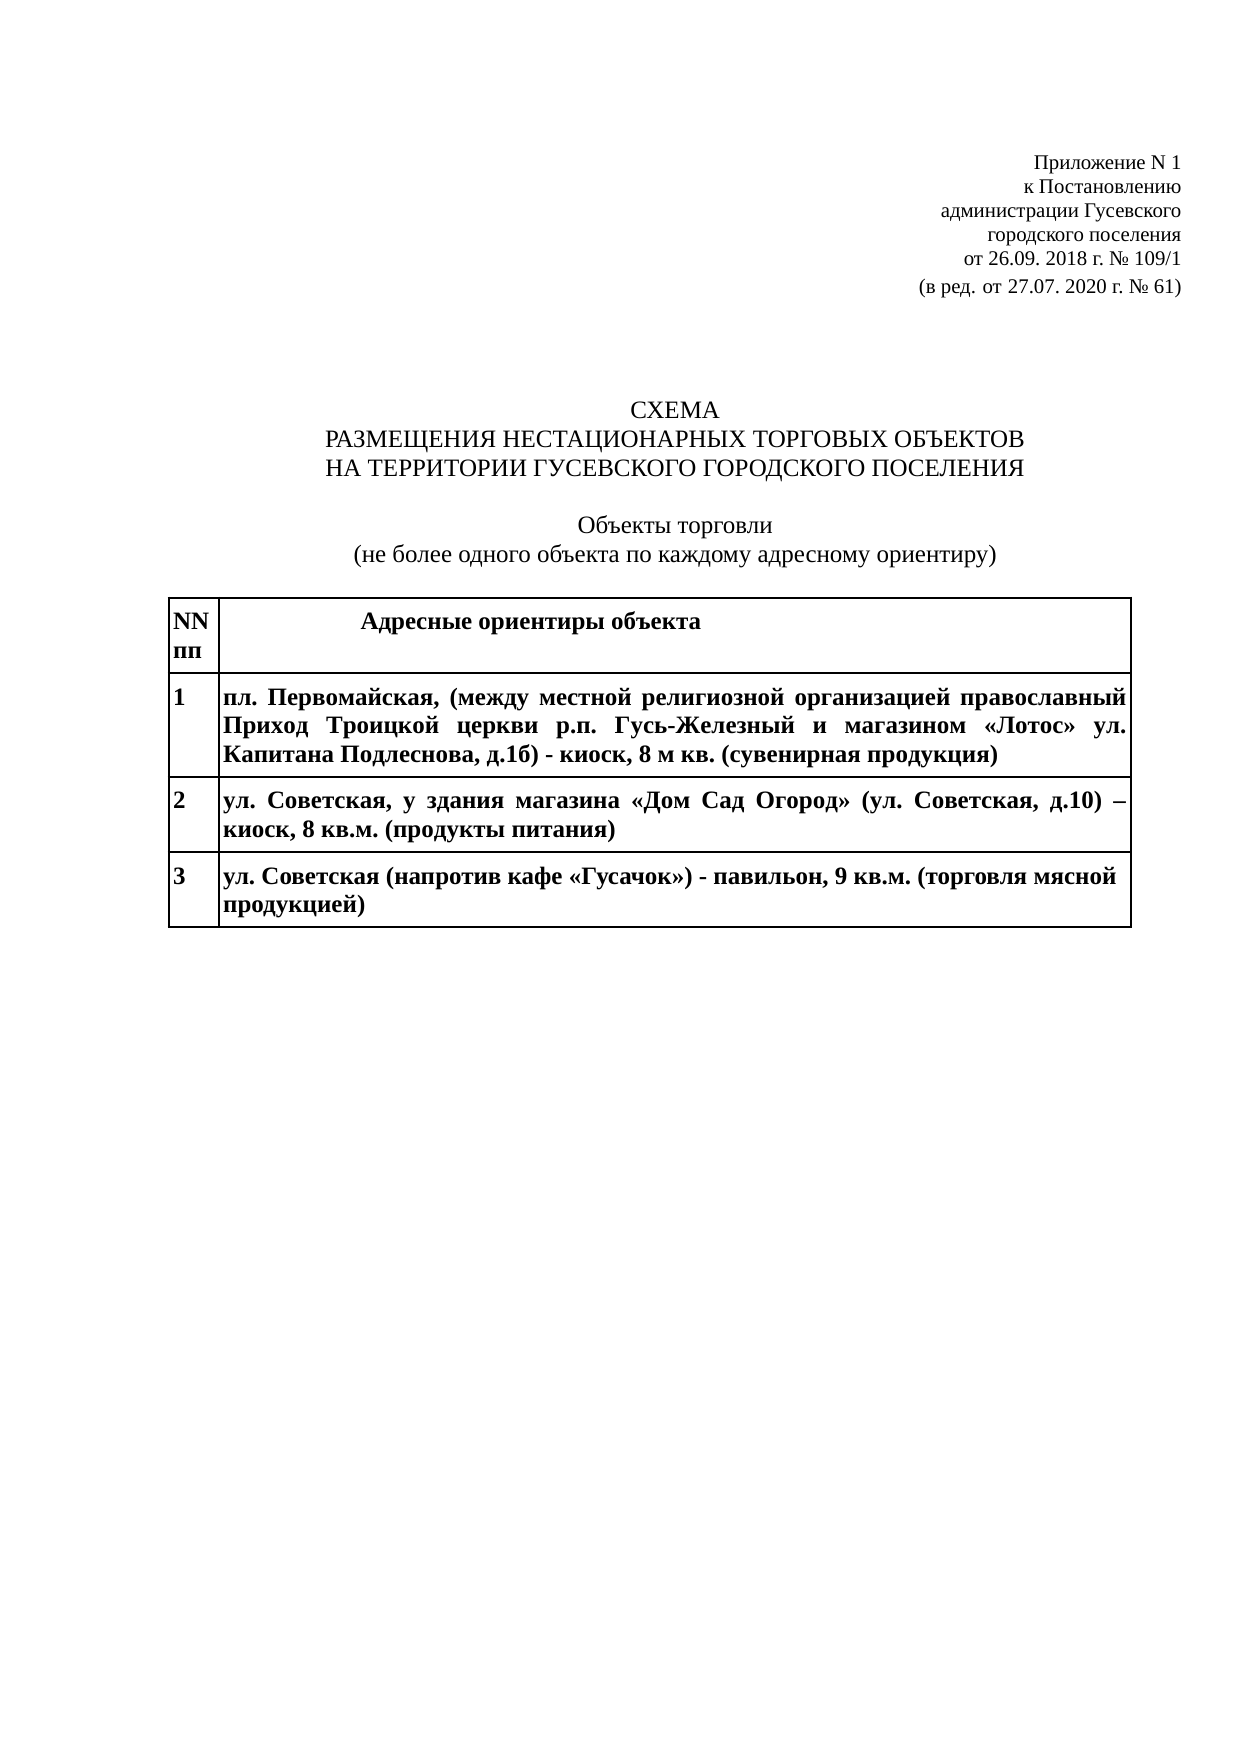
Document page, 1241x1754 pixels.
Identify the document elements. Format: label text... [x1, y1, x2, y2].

table_header Адресные ориентиры объекта [220, 599, 1130, 672]
text к Постановлению [169, 174, 1181, 198]
table_cell ул. Советская, у здания магазина «Дом Сад Огород» (ул. Советская, д.10) – киоск, 8 кв.м. (продукты питания) [220, 778, 1130, 851]
text СХЕМА [169, 395, 1181, 424]
table_cell пл. Первомайская, (между местной религиозной организацией православный Приход Троицкой церкви р.п. Гусь-Железный и магазином «Лотос» ул. Капитана Подлеснова, д.1б) - киоск, 8 м кв. (сувенирная продукция) [220, 674, 1130, 776]
text администрации Гусевского [169, 198, 1181, 222]
table_cell 2 [170, 778, 218, 851]
text НА ТЕРРИТОРИИ ГУСЕВСКОГО ГОРОДСКОГО ПОСЕЛЕНИЯ [169, 453, 1181, 482]
table_cell 1 [170, 674, 218, 776]
text от 26.09. 2018 г. № 109/1 [169, 246, 1181, 270]
table_cell 3 [170, 853, 218, 926]
text городского поселения [169, 222, 1181, 246]
text Объекты торговли [169, 510, 1181, 539]
text РАЗМЕЩЕНИЯ НЕСТАЦИОНАРНЫХ ТОРГОВЫХ ОБЪЕКТОВ [169, 424, 1181, 453]
text (не более одного объекта по каждому адресному ориентиру) [169, 539, 1181, 568]
table_cell ул. Советская (напротив кафе «Гусачок») - павильон, 9 кв.м. (торговля мясной продукцией) [220, 853, 1130, 926]
text Приложение N 1 [169, 150, 1181, 174]
table_header NN пп [170, 599, 218, 672]
text (в ред. от 27.07. 2020 г. № 61) [169, 270, 1181, 299]
